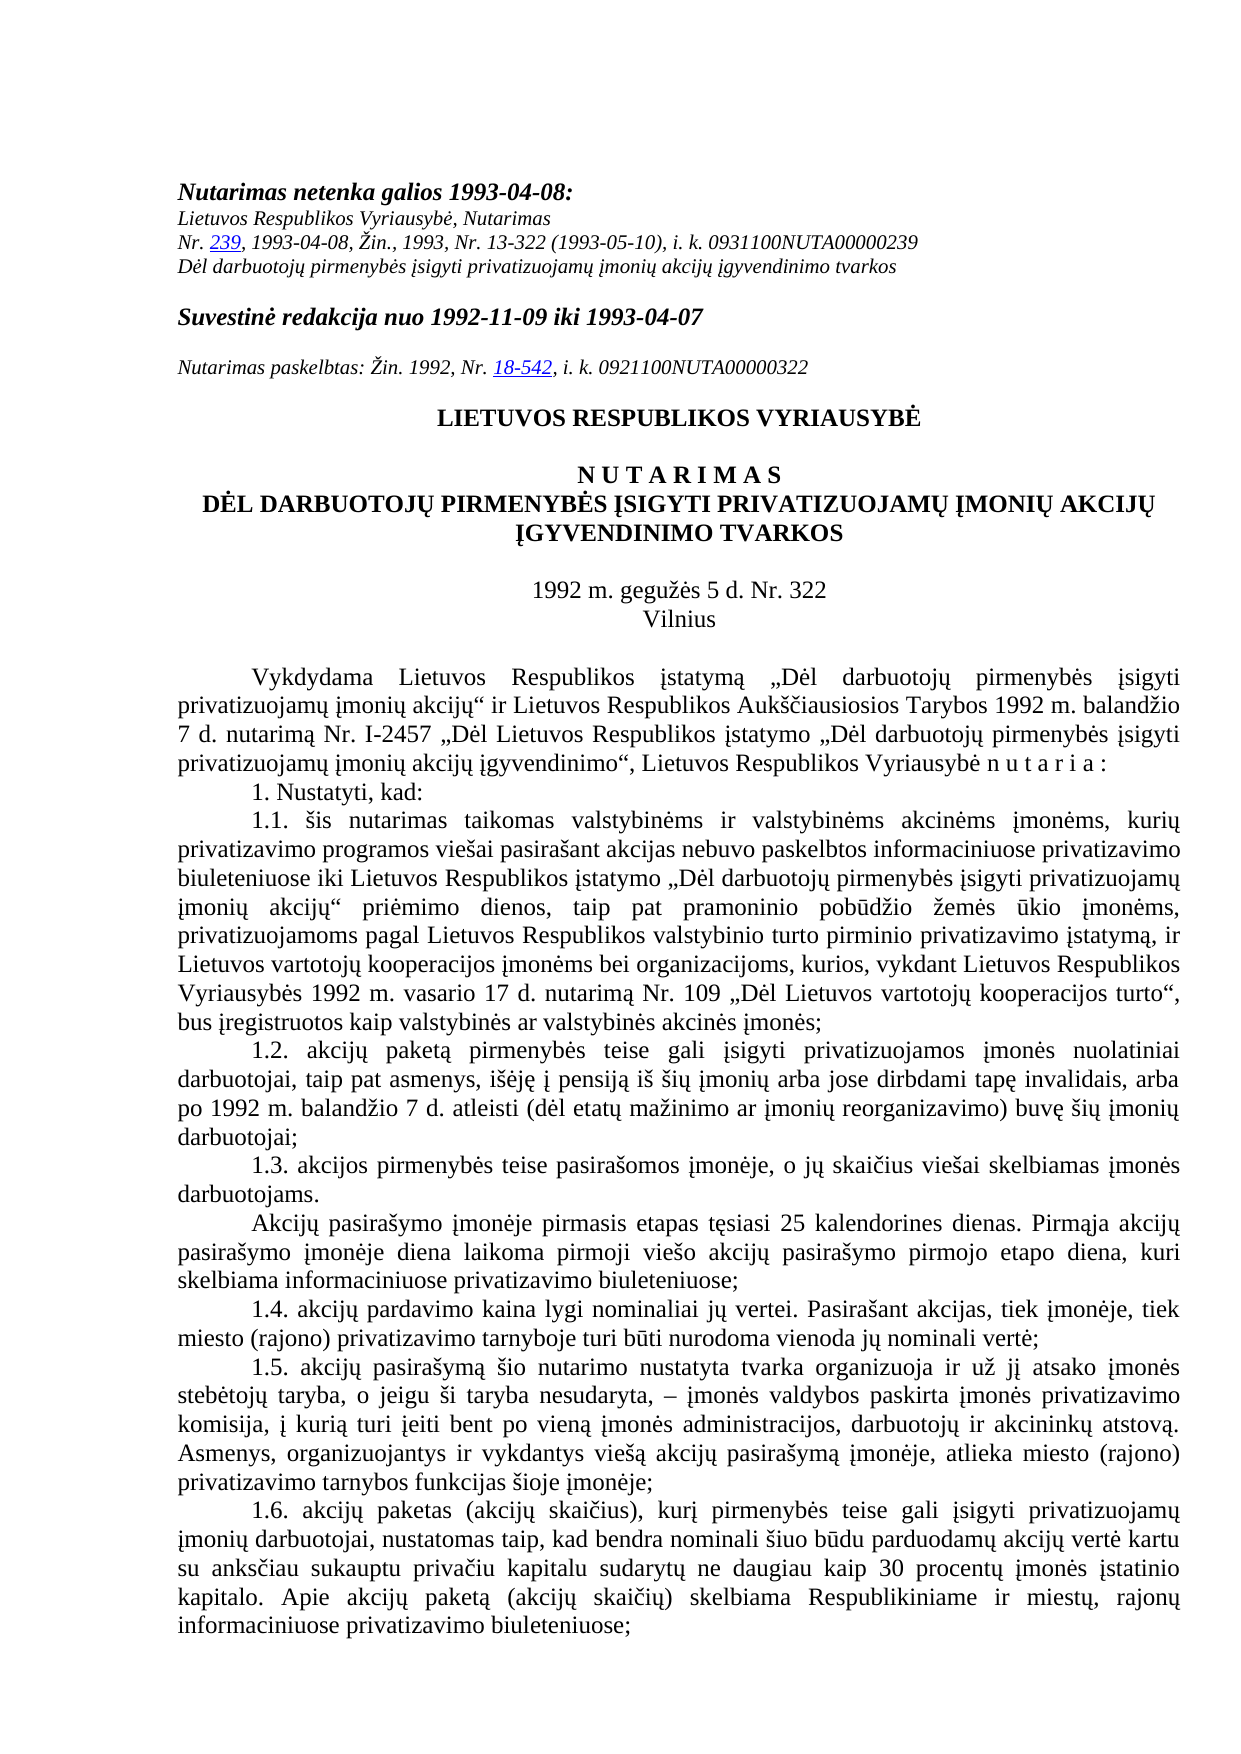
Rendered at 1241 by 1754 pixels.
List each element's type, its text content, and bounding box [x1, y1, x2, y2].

text 1.4. akcijų pardavimo kaina lygi nominaliai jų vertei. Pasirašant akcijas, tiek įmonėje, tiek miesto (rajono) privatizavimo tarnyboje turi būti nurodoma vienoda jų nominali vertė; [177, 1294, 1181, 1352]
text 1.3. akcijos pirmenybės teise pasirašomos įmonėje, o jų skaičius viešai skelbiamas įmonės darbuotojams. [177, 1151, 1181, 1208]
text Dėl darbuotojų pirmenybės įsigyti privatizuojamų įmonių akcijų įgyvendinimo tvarkos [177, 254, 1181, 278]
text Suvestinė redakcija nuo 1992-11-09 iki 1993-04-07 [177, 302, 1181, 331]
text Lietuvos Respublikos Vyriausybė, Nutarimas [177, 206, 1181, 230]
text Vilnius [177, 604, 1181, 633]
text 1.6. akcijų paketas (akcijų skaičius), kurį pirmenybės teise gali įsigyti privatizuojamų įmonių darbuotojai, nustatomas taip, kad bendra nominali šiuo būdu parduodamų akcijų vertė kartu su anksčiau sukauptu privačiu kapitalu sudarytų ne daugiau kaip 30 procentų įmonės įstatinio kapitalo. Apie akcijų paketą (akcijų skaičių) skelbiama Respublikiniame ir miestų, rajonų informaciniuose privatizavimo biuleteniuose; [177, 1496, 1181, 1639]
text Akcijų pasirašymo įmonėje pirmasis etapas tęsiasi 25 kalendorines dienas. Pirmąja akcijų pasirašymo įmonėje diena laikoma pirmoji viešo akcijų pasirašymo pirmojo etapo diena, kuri skelbiama informaciniuose privatizavimo biuleteniuose; [177, 1208, 1181, 1294]
text 1992 m. gegužės 5 d. Nr. 322 [177, 576, 1181, 604]
text Nutarimas paskelbtas: Žin. 1992, Nr. 18-542, i. k. 0921100NUTA00000322 [177, 355, 1181, 379]
text 1. Nustatyti, kad: [177, 777, 1181, 806]
text N U T A R I M A S [177, 461, 1181, 489]
text DĖL DARBUOTOJŲ PIRMENYBĖS ĮSIGYTI PRIVATIZUOJAMŲ ĮMONIŲ AKCIJŲ ĮGYVENDINIMO TVARKOS [177, 489, 1181, 547]
text 1.1. šis nutarimas taikomas valstybinėms ir valstybinėms akcinėms įmonėms, kurių privatizavimo programos viešai pasirašant akcijas nebuvo paskelbtos informaciniuose privatizavimo biuleteniuose iki Lietuvos Respublikos įstatymo „Dėl darbuotojų pirmenybės įsigyti privatizuojamų įmonių akcijų“ priėmimo dienos, taip pat pramoninio pobūdžio žemės ūkio įmonėms, privatizuojamoms pagal Lietuvos Respublikos valstybinio turto pirminio privatizavimo įstatymą, ir Lietuvos vartotojų kooperacijos įmonėms bei organizacijoms, kurios, vykdant Lietuvos Respublikos Vyriausybės 1992 m. vasario 17 d. nutarimą Nr. 109 „Dėl Lietuvos vartotojų kooperacijos turto“, bus įregistruotos kaip valstybinės ar valstybinės akcinės įmonės; [177, 806, 1181, 1036]
text Vykdydama Lietuvos Respublikos įstatymą „Dėl darbuotojų pirmenybės įsigyti privatizuojamų įmonių akcijų“ ir Lietuvos Respublikos Aukščiausiosios Tarybos 1992 m. balandžio 7 d. nutarimą Nr. I-2457 „Dėl Lietuvos Respublikos įstatymo „Dėl darbuotojų pirmenybės įsigyti privatizuojamų įmonių akcijų įgyvendinimo“, Lietuvos Respublikos Vyriausybė nutaria: [177, 662, 1181, 777]
text 1.5. akcijų pasirašymą šio nutarimo nustatyta tvarka organizuoja ir už jį atsako įmonės stebėtojų taryba, o jeigu ši taryba nesudaryta, – įmonės valdybos paskirta įmonės privatizavimo komisija, į kurią turi įeiti bent po vieną įmonės administracijos, darbuotojų ir akcininkų atstovą. Asmenys, organizuojantys ir vykdantys viešą akcijų pasirašymą įmonėje, atlieka miesto (rajono) privatizavimo tarnybos funkcijas šioje įmonėje; [177, 1352, 1181, 1496]
text 1.2. akcijų paketą pirmenybės teise gali įsigyti privatizuojamos įmonės nuolatiniai darbuotojai, taip pat asmenys, išėję į pensiją iš šių įmonių arba jose dirbdami tapę invalidais, arba po 1992 m. balandžio 7 d. atleisti (dėl etatų mažinimo ar įmonių reorganizavimo) buvę šių įmonių darbuotojai; [177, 1036, 1181, 1151]
text Nr. 239, 1993-04-08, Žin., 1993, Nr. 13-322 (1993-05-10), i. k. 0931100NUTA00000239 [177, 230, 1181, 254]
text LIETUVOS RESPUBLIKOS VYRIAUSYBĖ [177, 403, 1181, 432]
text Nutarimas netenka galios 1993-04-08: [177, 177, 1181, 206]
